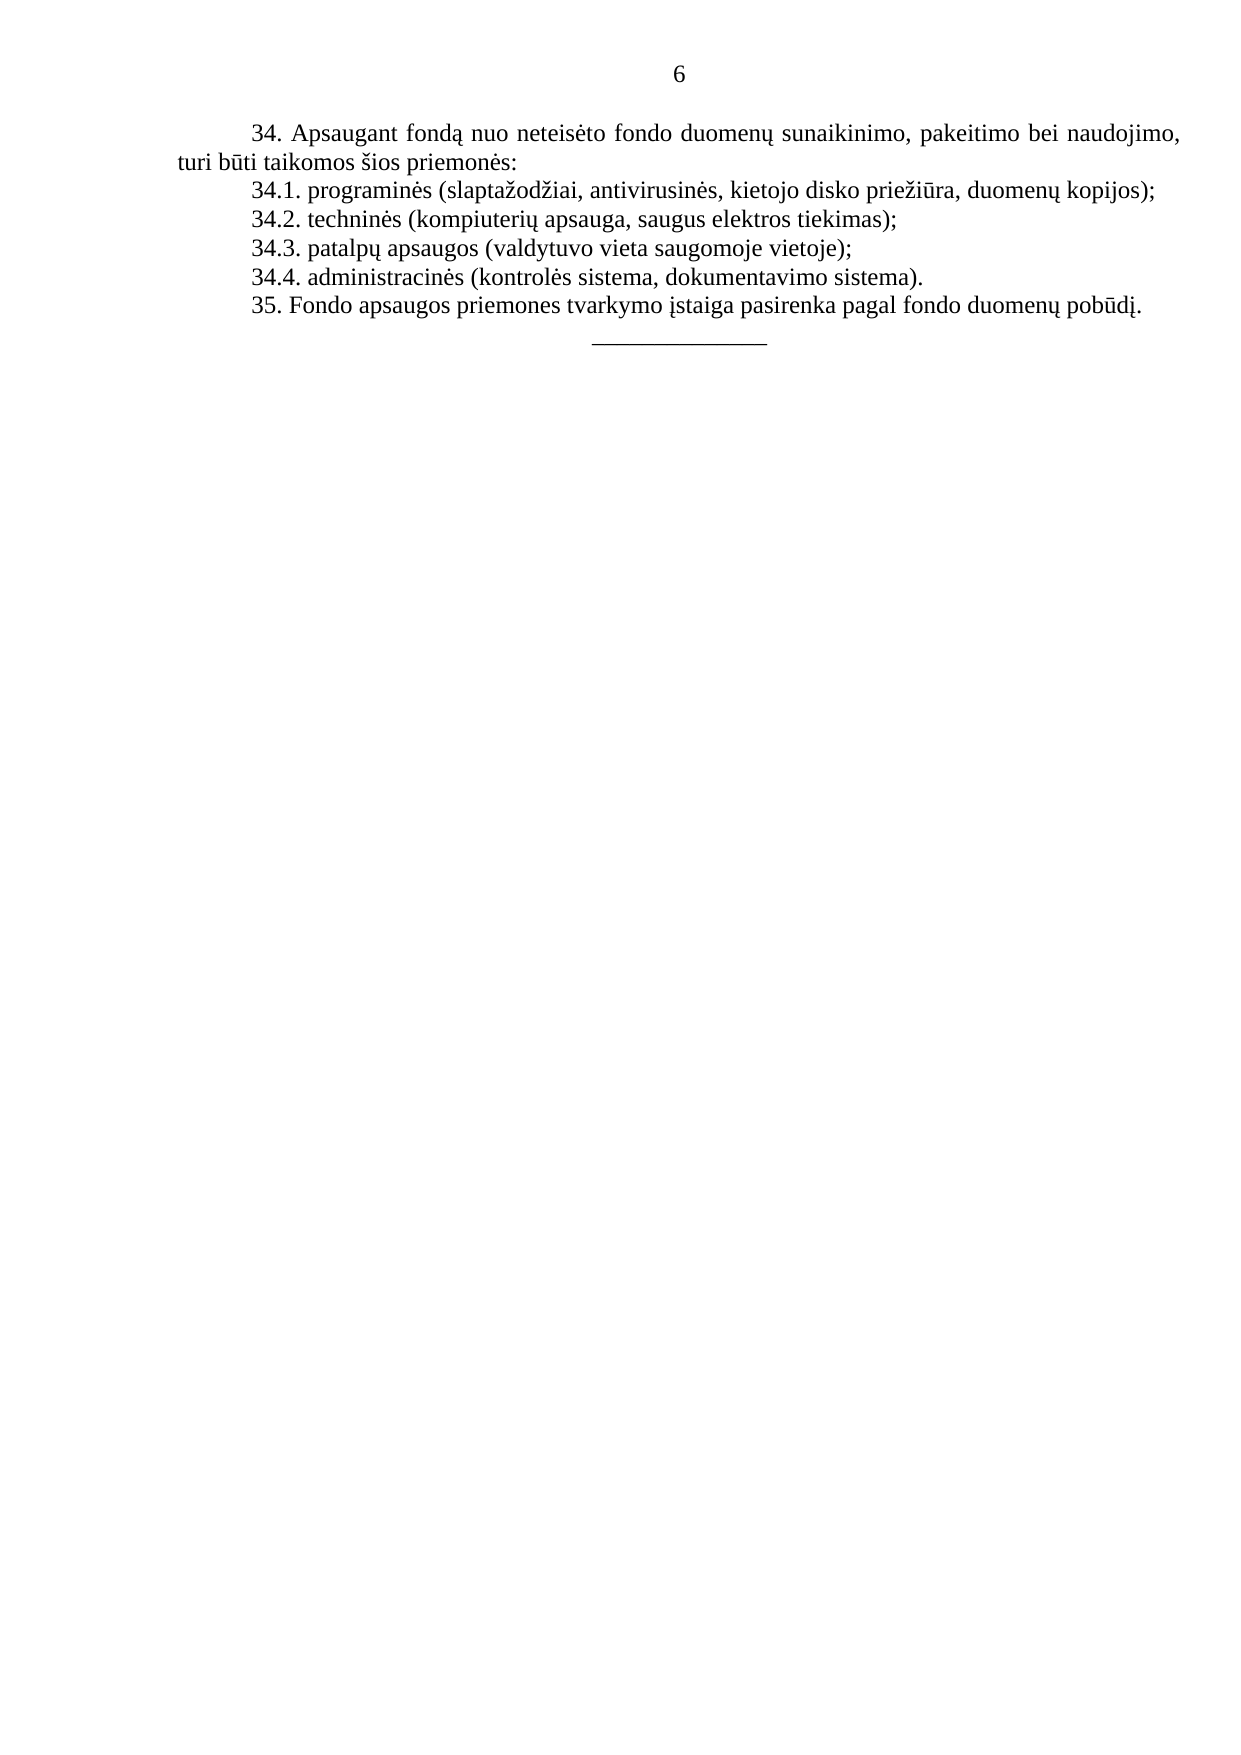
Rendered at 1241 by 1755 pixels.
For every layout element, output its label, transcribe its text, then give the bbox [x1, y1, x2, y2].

text 34.3. patalpų apsaugos (valdytuvo vieta saugomoje vietoje); [177, 233, 1181, 262]
text 34.1. programinės (slaptažodžiai, antivirusinės, kietojo disko priežiūra, duomenų kopijos); [177, 176, 1181, 204]
text 34. Apsaugant fondą nuo neteisėto fondo duomenų sunaikinimo, pakeitimo bei naudojimo, turi būti taikomos šios priemonės: [177, 118, 1181, 176]
text 34.2. techninės (kompiuterių apsauga, saugus elektros tiekimas); [177, 204, 1181, 233]
text 34.4. administracinės (kontrolės sistema, dokumentavimo sistema). [177, 262, 1181, 291]
text 35. Fondo apsaugos priemones tvarkymo įstaiga pasirenka pagal fondo duomenų pobūdį. [177, 291, 1181, 319]
text ______________ [177, 319, 1181, 348]
